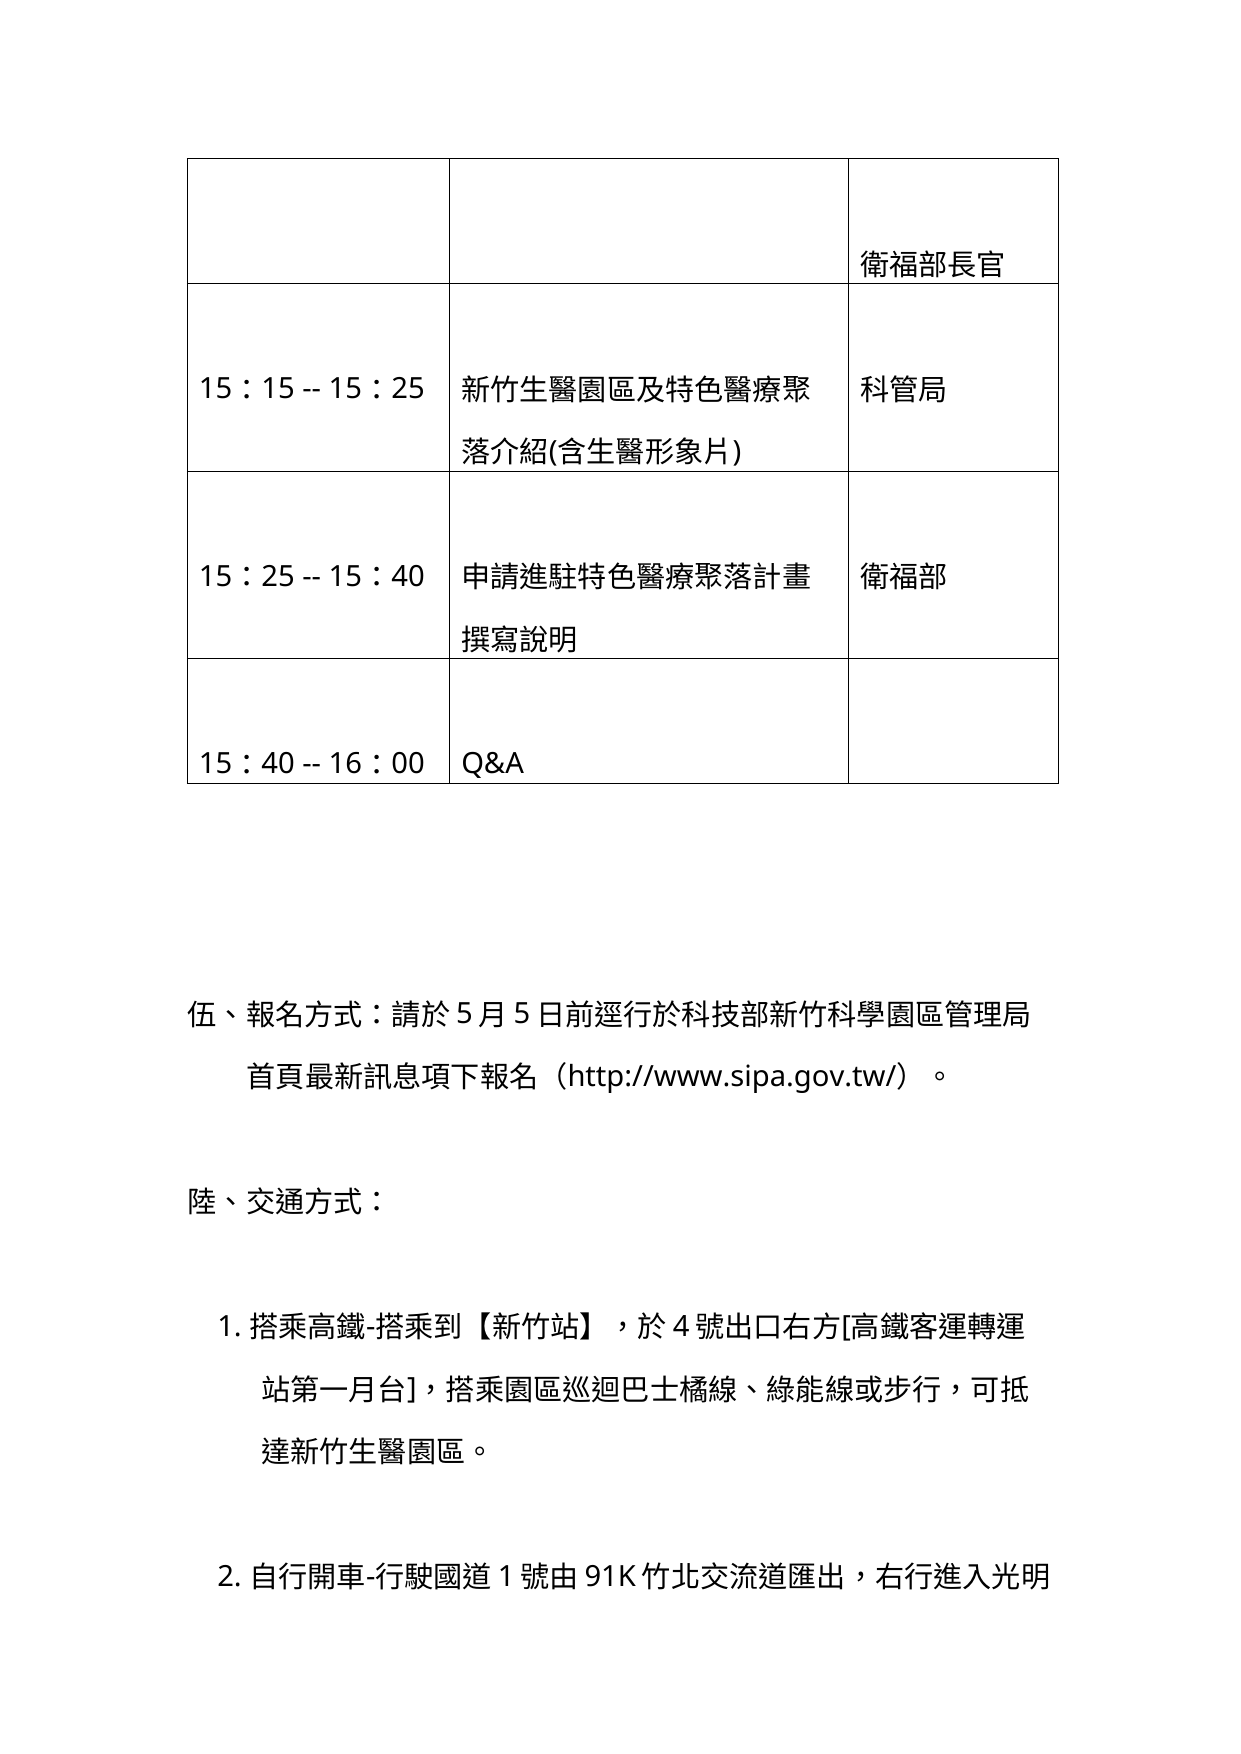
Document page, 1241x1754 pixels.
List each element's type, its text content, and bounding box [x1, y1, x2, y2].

table_cell 15：25 -- 15：40 [188, 472, 449, 658]
text 2. 自行開車-行駛國道1號由91K竹北交流道匯出，右行進入光明 [217, 1533, 1053, 1596]
table_cell [849, 659, 1058, 783]
table_cell 15：40 -- 16：00 [188, 659, 449, 783]
table_cell 科管局 [849, 284, 1058, 471]
table_cell 15：15 -- 15：25 [188, 284, 449, 471]
table_cell 申請進駐特色醫療聚落計畫撰寫說明 [450, 472, 848, 658]
table_cell Q&A [450, 659, 848, 783]
table_cell [450, 159, 848, 283]
table_cell 新竹生醫園區及特色醫療聚落介紹(含生醫形象片) [450, 284, 848, 471]
text 1. 搭乘高鐵-搭乘到【新竹站】，於4號出口右方[高鐵客運轉運站第一月台]，搭乘園區巡迴巴士橘線、綠能線或步行，可抵達新竹生醫園區。 [217, 1283, 1053, 1471]
text 伍、報名方式：請於5月5日前逕行於科技部新竹科學園區管理局首頁最新訊息項下報名（http://www.sipa.gov.tw/）。 [187, 971, 1053, 1096]
text 陸、交通方式： [187, 1158, 1053, 1221]
table_cell 衛福部 [849, 472, 1058, 658]
table_cell [188, 159, 449, 283]
table_cell 衛福部長官 [849, 159, 1058, 283]
